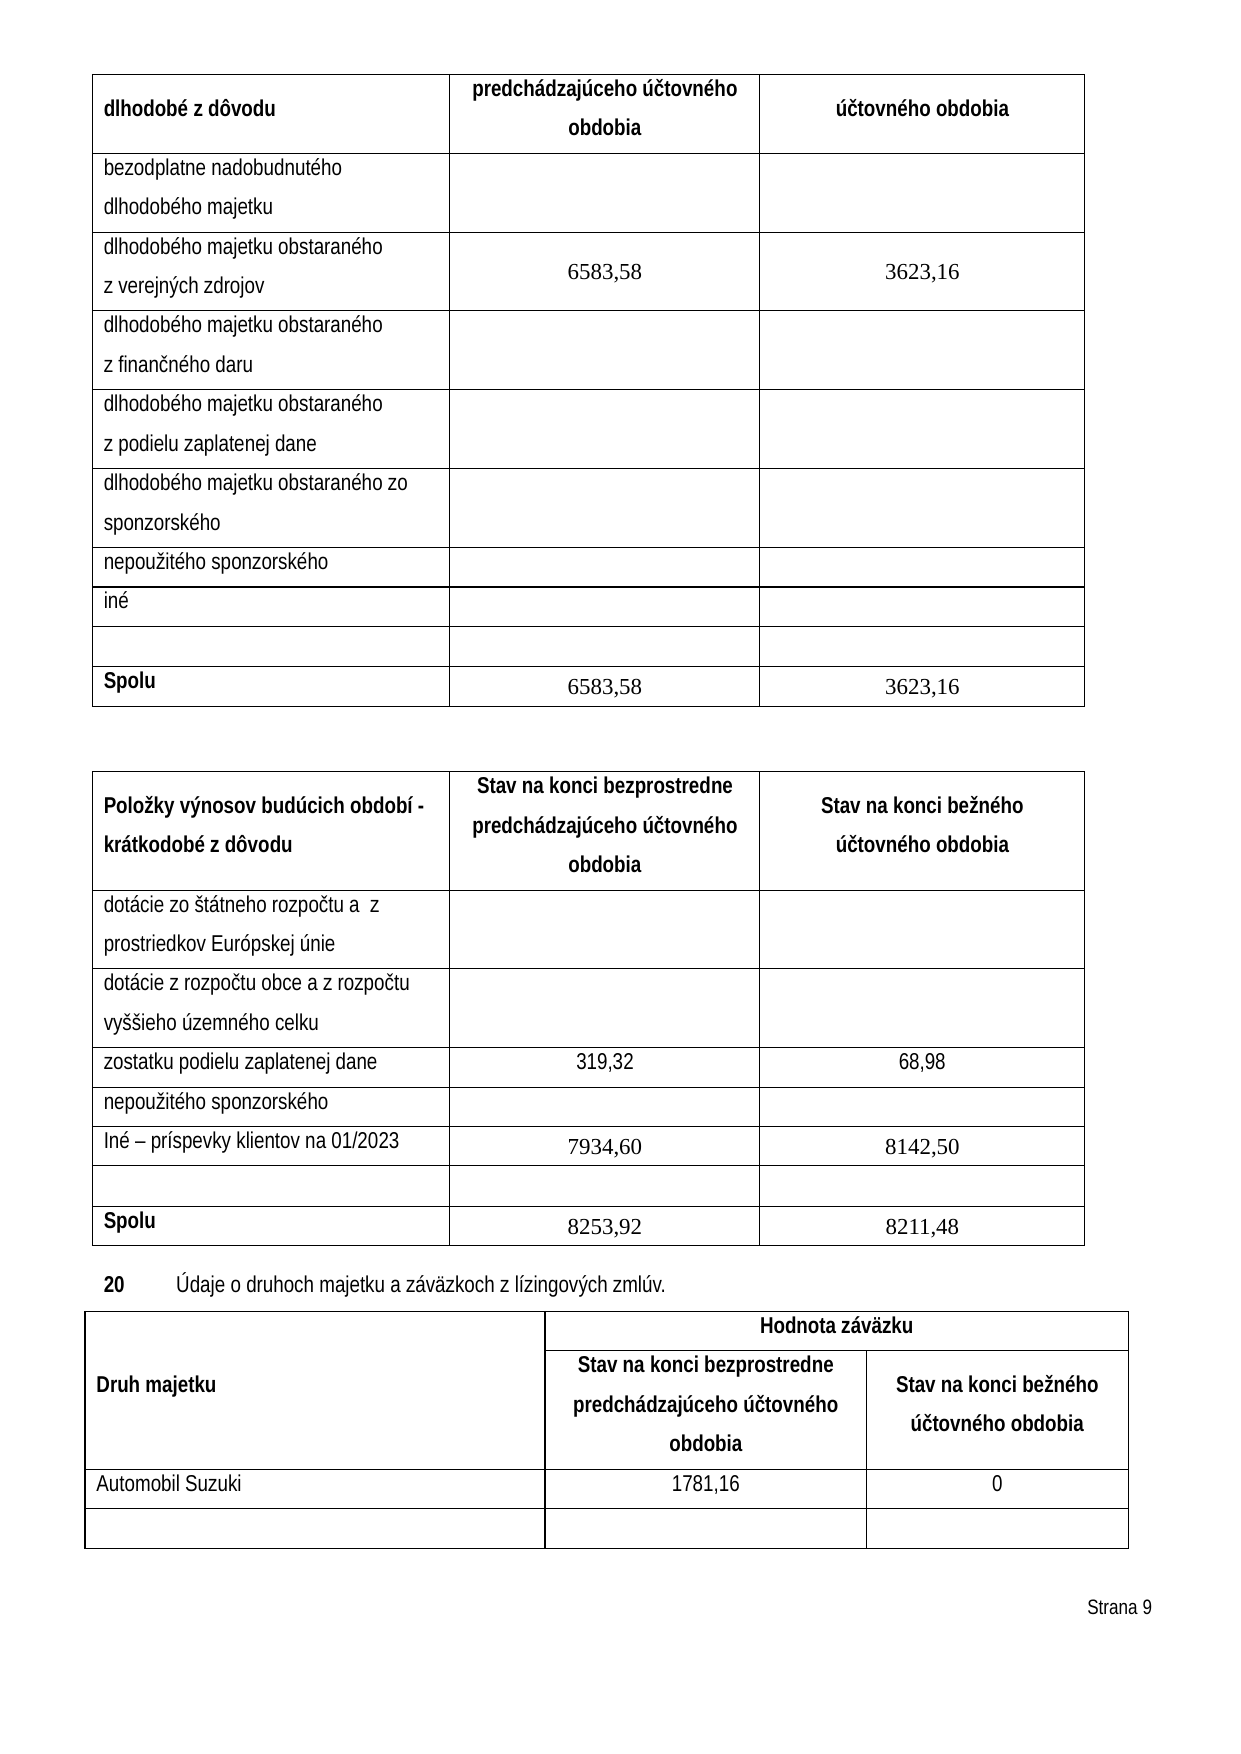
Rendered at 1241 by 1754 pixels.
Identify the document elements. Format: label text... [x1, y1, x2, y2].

table_header Položky výnosov budúcich období - krátkodobé z dôvodu [93, 772, 449, 889]
table_cell [760, 627, 1084, 666]
table_cell [450, 891, 759, 968]
table_cell [760, 548, 1084, 586]
table_cell [450, 390, 759, 468]
table_cell nepoužitého sponzorského [93, 1088, 449, 1126]
table_cell nepoužitého sponzorského [93, 548, 449, 586]
table_cell [450, 154, 759, 232]
table_header Stav na konci bezprostredne predchádzajúceho účtovného obdobia [450, 772, 759, 889]
table_cell [760, 891, 1084, 968]
table_header Stav na konci bežného účtovného obdobia [760, 772, 1084, 889]
table_cell [450, 311, 759, 389]
table_cell [450, 1166, 759, 1206]
table_cell [450, 969, 759, 1047]
table_cell Stav na konci bezprostredne predchádzajúceho účtovného obdobia [546, 1351, 866, 1468]
table_cell 8142,50 [760, 1127, 1084, 1165]
table_cell bezodplatne nadobudnutého dlhodobého majetku [93, 154, 449, 232]
table_cell [546, 1509, 866, 1548]
table_cell Automobil Suzuki [86, 1470, 544, 1508]
table_cell [760, 469, 1084, 547]
table_cell dlhodobého majetku obstaraného zo sponzorského [93, 469, 449, 547]
table_cell 3623,16 [760, 667, 1084, 706]
table_cell dlhodobého majetku obstaraného z finančného daru [93, 311, 449, 389]
table_cell [760, 1088, 1084, 1126]
table_cell [450, 469, 759, 547]
table_cell Spolu [93, 667, 449, 706]
table_cell 68,98 [760, 1048, 1084, 1087]
table_header - dlhodobé z dôvodu [93, 75, 449, 153]
table_cell 8253,92 [450, 1207, 759, 1245]
table_header Druh majetku [86, 1312, 544, 1468]
table_cell [760, 969, 1084, 1047]
table_cell [86, 1509, 544, 1548]
table_cell 8211,48 [760, 1207, 1084, 1245]
table_cell [93, 1166, 449, 1206]
table_cell [760, 311, 1084, 389]
table_header Hodnota záväzku [546, 1312, 1128, 1350]
table_cell [867, 1509, 1128, 1548]
table_cell [93, 627, 449, 666]
table_cell [760, 1166, 1084, 1206]
table_cell Spolu [93, 1207, 449, 1245]
table_cell [450, 548, 759, 586]
table_cell 7934,60 [450, 1127, 759, 1165]
table_header účtovného obdobia [760, 75, 1084, 153]
table_cell zostatku podielu zaplatenej dane [93, 1048, 449, 1087]
list Údaje o druhoch majetku a záväzkoch z lízingových zmlúv. [103, 1271, 1152, 1298]
table_cell 319,32 [450, 1048, 759, 1087]
table_cell [450, 627, 759, 666]
table_cell [760, 154, 1084, 232]
table_cell [450, 1088, 759, 1126]
table_cell [760, 588, 1084, 626]
table_cell [760, 390, 1084, 468]
table_cell Stav na konci bežného účtovného obdobia [867, 1351, 1128, 1468]
table_cell [450, 588, 759, 626]
table_cell 0 [867, 1470, 1128, 1508]
table_cell Iné – príspevky klientov na 01/2023 [93, 1127, 449, 1165]
table_cell 6583,58 [450, 233, 759, 310]
table_cell dlhodobého majetku obstaraného z verejných zdrojov [93, 233, 449, 310]
table_cell dlhodobého majetku obstaraného z podielu zaplatenej dane [93, 390, 449, 468]
table_cell iné [93, 588, 449, 626]
table_cell dotácie zo štátneho rozpočtu a z prostriedkov Európskej únie [93, 891, 449, 968]
table_cell 3623,16 [760, 233, 1084, 310]
table_cell 6583,58 [450, 667, 759, 706]
table_header predchádzajúceho účtovného obdobia [450, 75, 759, 153]
table_cell dotácie z rozpočtu obce a z rozpočtu vyššieho územného celku [93, 969, 449, 1047]
table_cell 1781,16 [546, 1470, 866, 1508]
